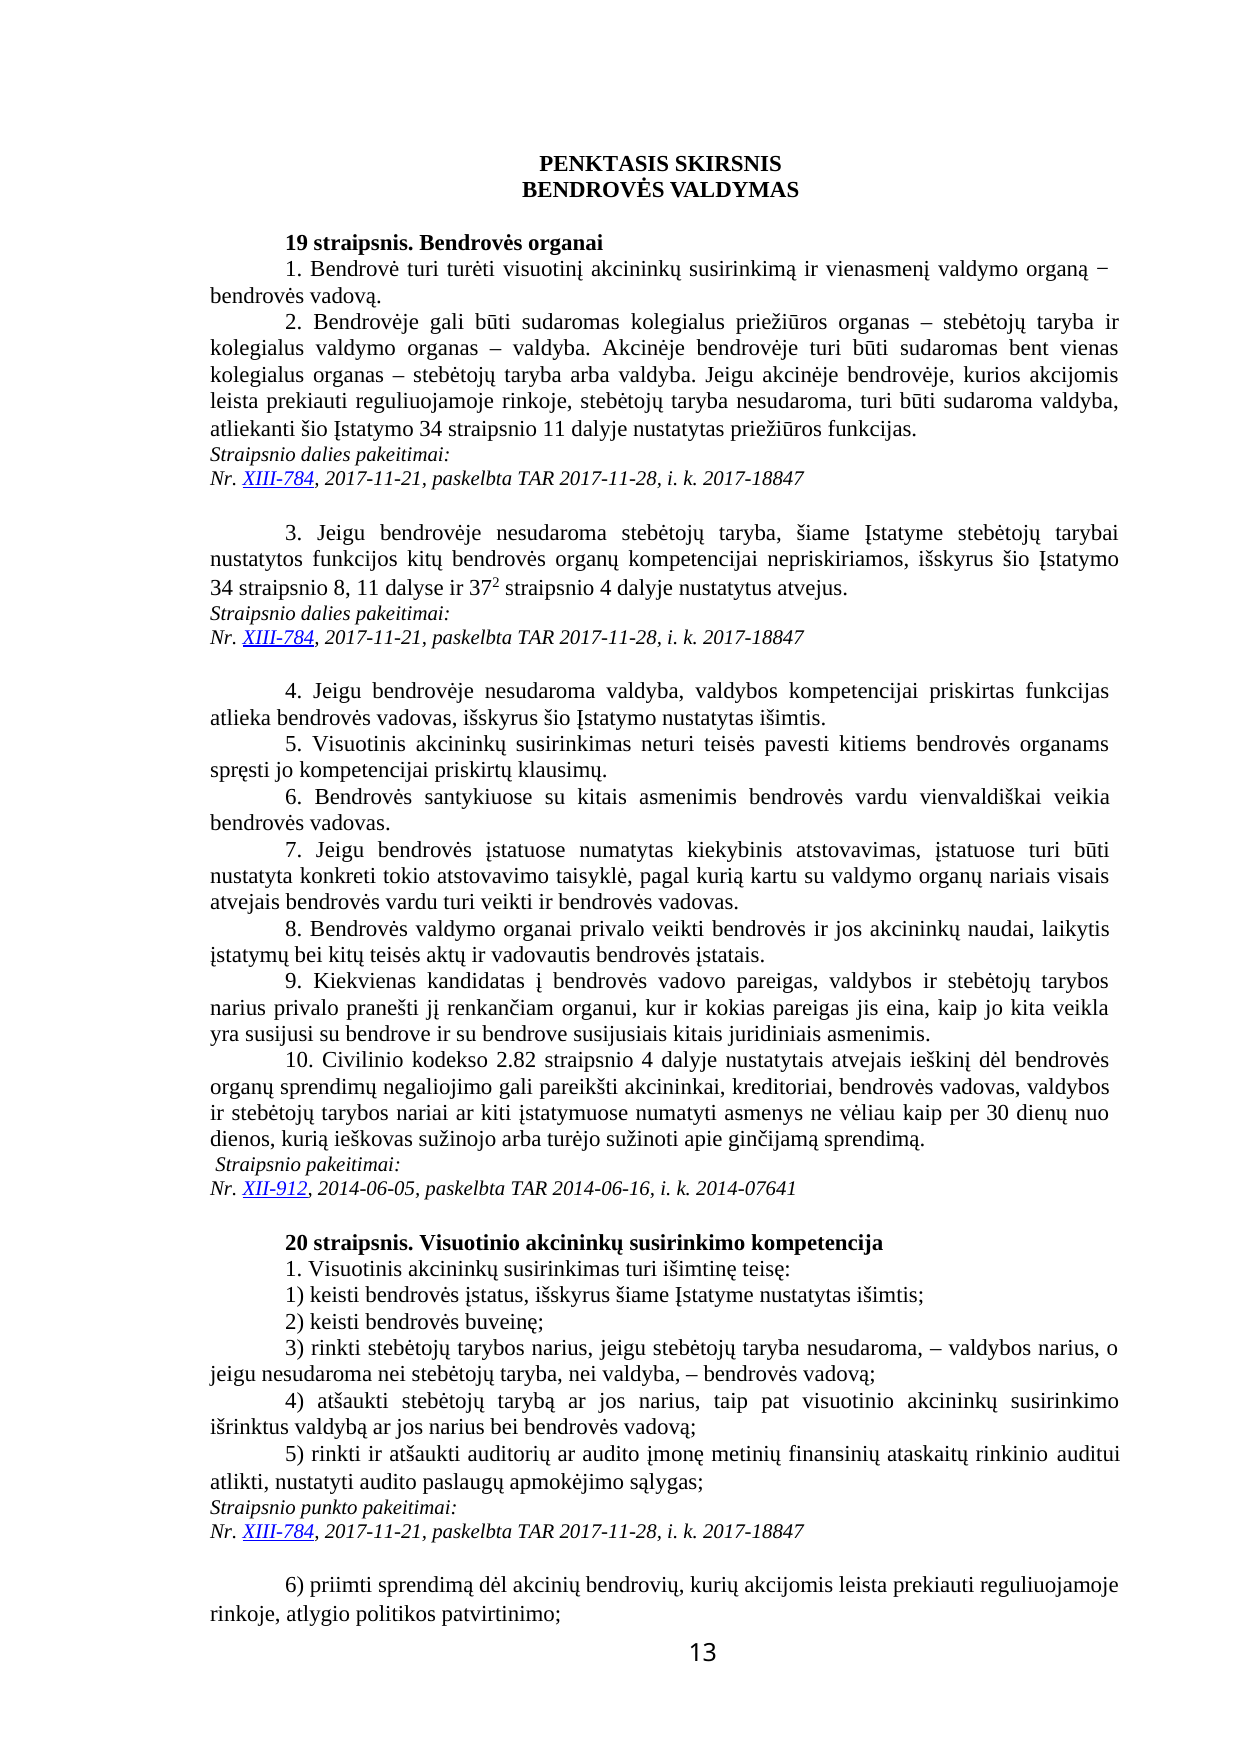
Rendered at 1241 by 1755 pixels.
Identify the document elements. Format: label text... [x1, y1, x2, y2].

text Straipsnio dalies pakeitimai: [210, 601, 1120, 625]
text 4. Jeigu bendrovėje nesudaroma valdyba, valdybos kompetencijai priskirtas funkcijas atlieka bendrovės vadovas, išskyrus šio Įstatymo nustatytas išimtis. [210, 677, 1111, 730]
text 5) rinkti ir atšaukti auditorių ar audito įmonę metinių finansinių ataskaitų rinkinio auditui atlikti, nustatyti audito paslaugų apmokėjimo sąlygas; [210, 1439, 1120, 1495]
text 7. Jeigu bendrovės įstatuose numatytas kiekybinis atstovavimas, įstatuose turi būti nustatyta konkreti tokio atstovavimo taisyklė, pagal kurią kartu su valdymo organų nariais visais atvejais bendrovės vardu turi veikti ir bendrovės vadovas. [210, 836, 1111, 915]
text BENDROVĖS VALDYMAS [210, 176, 1111, 203]
text 20 straipsnis. Visuotinio akcininkų susirinkimo kompetencija [210, 1229, 1111, 1255]
text Straipsnio pakeitimai: [210, 1152, 1111, 1176]
text 1. Visuotinis akcininkų susirinkimas turi išimtinę teisę: [210, 1255, 1120, 1281]
text 9. Kiekvienas kandidatas į bendrovės vadovo pareigas, valdybos ir stebėtojų tarybos narius privalo pranešti jį renkančiam organui, kur ir kokias pareigas jis eina, kaip jo kita veikla yra susijusi su bendrove ir su bendrove susijusiais kitais juridiniais asmenimis. [210, 967, 1111, 1046]
text 1) keisti bendrovės įstatus, išskyrus šiame Įstatyme nustatytas išimtis; [210, 1281, 1120, 1308]
text Straipsnio dalies pakeitimai: [210, 442, 1120, 466]
text 19 straipsnis. Bendrovės organai [210, 229, 1111, 255]
text Nr. XIII-784, 2017-11-21, paskelbta TAR 2017-11-28, i. k. 2017-18847 [210, 1519, 1120, 1543]
text Straipsnio punkto pakeitimai: [210, 1495, 1120, 1519]
text 2. Bendrovėje gali būti sudaromas kolegialus priežiūros organas – stebėtojų taryba ir kolegialus valdymo organas – valdyba. Akcinėje bendrovėje turi būti sudaromas bent vienas kolegialus organas – stebėtojų taryba arba valdyba. Jeigu akcinėje bendrovėje, kurios akcijomis leista prekiauti reguliuojamoje rinkoje, stebėtojų taryba nesudaroma, turi būti sudaroma valdyba, atliekanti šio Įstatymo 34 straipsnio 11 dalyje nustatytas priežiūros funkcijas. [210, 308, 1120, 442]
text 3) rinkti stebėtojų tarybos narius, jeigu stebėtojų taryba nesudaroma, – valdybos narius, o jeigu nesudaroma nei stebėtojų taryba, nei valdyba, – bendrovės vadovą; [210, 1334, 1120, 1387]
text 8. Bendrovės valdymo organai privalo veikti bendrovės ir jos akcininkų naudai, laikytis įstatymų bei kitų teisės aktų ir vadovautis bendrovės įstatais. [210, 915, 1111, 967]
text 4) atšaukti stebėtojų tarybą ar jos narius, taip pat visuotinio akcininkų susirinkimo išrinktus valdybą ar jos narius bei bendrovės vadovą; [210, 1387, 1120, 1439]
text Nr. XIII-784, 2017-11-21, paskelbta TAR 2017-11-28, i. k. 2017-18847 [210, 625, 1120, 649]
text PENKtasis skirsnis [210, 150, 1111, 176]
text 1. Bendrovė turi turėti visuotinį akcininkų susirinkimą ir vienasmenį valdymo organą − bendrovės vadovą. [210, 255, 1111, 308]
text 6. Bendrovės santykiuose su kitais asmenimis bendrovės vardu vienvaldiškai veikia bendrovės vadovas. [210, 783, 1111, 836]
text 5. Visuotinis akcininkų susirinkimas neturi teisės pavesti kitiems bendrovės organams spręsti jo kompetencijai priskirtų klausimų. [210, 730, 1111, 783]
text Nr. XII-912, 2014-06-05, paskelbta TAR 2014-06-16, i. k. 2014-07641 [210, 1176, 1120, 1200]
text 2) keisti bendrovės buveinę; [210, 1308, 1120, 1334]
text 3. Jeigu bendrovėje nesudaroma stebėtojų taryba, šiame Įstatyme stebėtojų tarybai nustatytos funkcijos kitų bendrovės organų kompetencijai nepriskiriamos, išskyrus šio Įstatymo 34 straipsnio 8, 11 dalyse ir 372 straipsnio 4 dalyje nustatytus atvejus. [210, 519, 1120, 601]
text 10. Civilinio kodekso 2.82 straipsnio 4 dalyje nustatytais atvejais ieškinį dėl bendrovės organų sprendimų negaliojimo gali pareikšti akcininkai, kreditoriai, bendrovės vadovas, valdybos ir stebėtojų tarybos nariai ar kiti įstatymuose numatyti asmenys ne vėliau kaip per 30 dienų nuo dienos, kurią ieškovas sužinojo arba turėjo sužinoti apie ginčijamą sprendimą. [210, 1046, 1111, 1152]
text 6) priimti sprendimą dėl akcinių bendrovių, kurių akcijomis leista prekiauti reguliuojamoje rinkoje, atlygio politikos patvirtinimo; [210, 1572, 1120, 1627]
text Nr. XIII-784, 2017-11-21, paskelbta TAR 2017-11-28, i. k. 2017-18847 [210, 466, 1120, 490]
